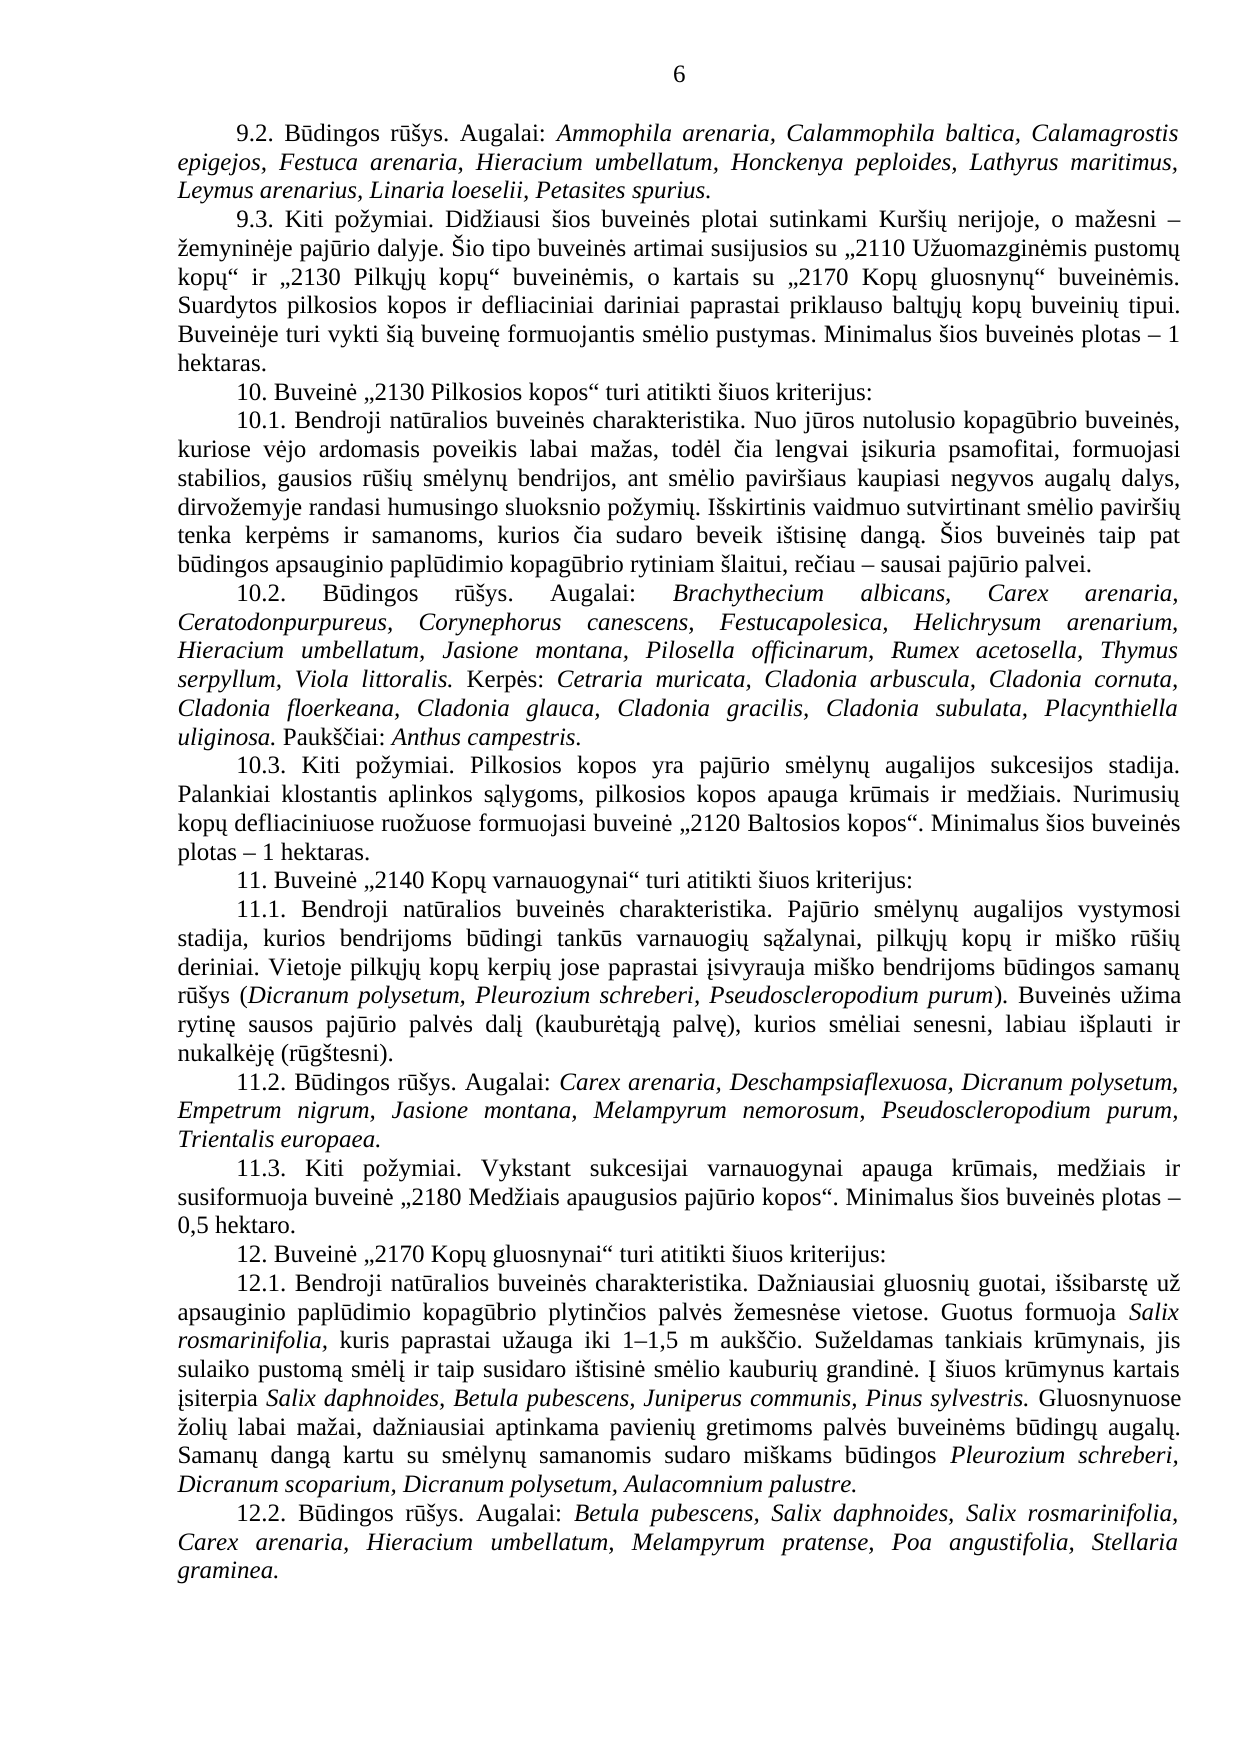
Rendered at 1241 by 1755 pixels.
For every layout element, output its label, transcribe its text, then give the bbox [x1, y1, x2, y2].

text 12. Buveinė „2170 Kopų gluosnynai“ turi atitikti šiuos kriterijus: [177, 1239, 1181, 1268]
text 9.3. Kiti požymiai. Didžiausi šios buveinės plotai sutinkami Kuršių nerijoje, o mažesni – žemyninėje pajūrio dalyje. Šio tipo buveinės artimai susijusios su „2110 Užuomazginėmis pustomų kopų“ ir „2130 Pilkųjų kopų“ buveinėmis, o kartais su „2170 Kopų gluosnynų“ buveinėmis. Suardytos pilkosios kopos ir defliaciniai dariniai paprastai priklauso baltųjų kopų buveinių tipui. Buveinėje turi vykti šią buveinę formuojantis smėlio pustymas. Minimalus šios buveinės plotas – 1 hektaras. [177, 204, 1181, 377]
text 11. Buveinė „2140 Kopų varnauogynai“ turi atitikti šiuos kriterijus: [177, 866, 1181, 894]
text 11.3. Kiti požymiai. Vykstant sukcesijai varnauogynai apauga krūmais, medžiais ir susiformuoja buveinė „2180 Medžiais apaugusios pajūrio kopos“. Minimalus šios buveinės plotas – 0,5 hektaro. [177, 1153, 1181, 1239]
text 10. Buveinė „2130 Pilkosios kopos“ turi atitikti šiuos kriterijus: [177, 377, 1181, 406]
text 9.2. Būdingos rūšys. Augalai: Ammophila arenaria, Calammophila baltica, Calamagrostis epigejos, Festuca arenaria, Hieracium umbellatum, Honckenya peploides, Lathyrus maritimus, Leymus arenarius, Linaria loeselii, Petasites spurius. [177, 118, 1181, 204]
text 12.1. Bendroji natūralios buveinės charakteristika. Dažniausiai gluosnių guotai, išsibarstę už apsauginio paplūdimio kopagūbrio plytinčios palvės žemesnėse vietose. Guotus formuoja Salix rosmarinifolia, kuris paprastai užauga iki 1–1,5 m aukščio. Suželdamas tankiais krūmynais, jis sulaiko pustomą smėlį ir taip susidaro ištisinė smėlio kauburių grandinė. Į šiuos krūmynus kartais įsiterpia Salix daphnoides, Betula pubescens, Juniperus communis, Pinus sylvestris. Gluosnynuose žolių labai mažai, dažniausiai aptinkama pavienių gretimoms palvės buveinėms būdingų augalų. Samanų dangą kartu su smėlynų samanomis sudaro miškams būdingos Pleurozium schreberi, Dicranum scoparium, Dicranum polysetum, Aulacomnium palustre. [177, 1268, 1181, 1498]
text 12.2. Būdingos rūšys. Augalai: Betula pubescens, Salix daphnoides, Salix rosmarinifolia, Carex arenaria, Hieracium umbellatum, Melampyrum pratense, Poa angustifolia, Stellaria graminea. [177, 1498, 1181, 1584]
text 11.2. Būdingos rūšys. Augalai: Carex arenaria, Deschampsiaflexuosa, Dicranum polysetum, Empetrum nigrum, Jasione montana, Melampyrum nemorosum, Pseudoscleropodium purum, Trientalis europaea. [177, 1067, 1181, 1153]
text 10.2. Būdingos rūšys. Augalai: Brachythecium albicans, Carex arenaria, Ceratodonpurpureus, Corynephorus canescens, Festucapolesica, Helichrysum arenarium, Hieracium umbellatum, Jasione montana, Pilosella officinarum, Rumex acetosella, Thymus serpyllum, Viola littoralis. Kerpės: Cetraria muricata, Cladonia arbuscula, Cladonia cornuta, Cladonia floerkeana, Cladonia glauca, Cladonia gracilis, Cladonia subulata, Placynthiella uliginosa. Paukščiai: Anthus campestris. [177, 578, 1181, 751]
text 11.1. Bendroji natūralios buveinės charakteristika. Pajūrio smėlynų augalijos vystymosi stadija, kurios bendrijoms būdingi tankūs varnauogių sąžalynai, pilkųjų kopų ir miško rūšių deriniai. Vietoje pilkųjų kopų kerpių jose paprastai įsivyrauja miško bendrijoms būdingos samanų rūšys (Dicranum polysetum, Pleurozium schreberi, Pseudoscleropodium purum). Buveinės užima rytinę sausos pajūrio palvės dalį (kauburėtąją palvę), kurios smėliai senesni, labiau išplauti ir nukalkėję (rūgštesni). [177, 894, 1181, 1067]
text 10.3. Kiti požymiai. Pilkosios kopos yra pajūrio smėlynų augalijos sukcesijos stadija. Palankiai klostantis aplinkos sąlygoms, pilkosios kopos apauga krūmais ir medžiais. Nurimusių kopų defliaciniuose ruožuose formuojasi buveinė „2120 Baltosios kopos“. Minimalus šios buveinės plotas – 1 hektaras. [177, 751, 1181, 866]
text 10.1. Bendroji natūralios buveinės charakteristika. Nuo jūros nutolusio kopagūbrio buveinės, kuriose vėjo ardomasis poveikis labai mažas, todėl čia lengvai įsikuria psamofitai, formuojasi stabilios, gausios rūšių smėlynų bendrijos, ant smėlio paviršiaus kaupiasi negyvos augalų dalys, dirvožemyje randasi humusingo sluoksnio požymių. Išskirtinis vaidmuo sutvirtinant smėlio paviršių tenka kerpėms ir samanoms, kurios čia sudaro beveik ištisinę dangą. Šios buveinės taip pat būdingos apsauginio paplūdimio kopagūbrio rytiniam šlaitui, rečiau – sausai pajūrio palvei. [177, 406, 1181, 578]
